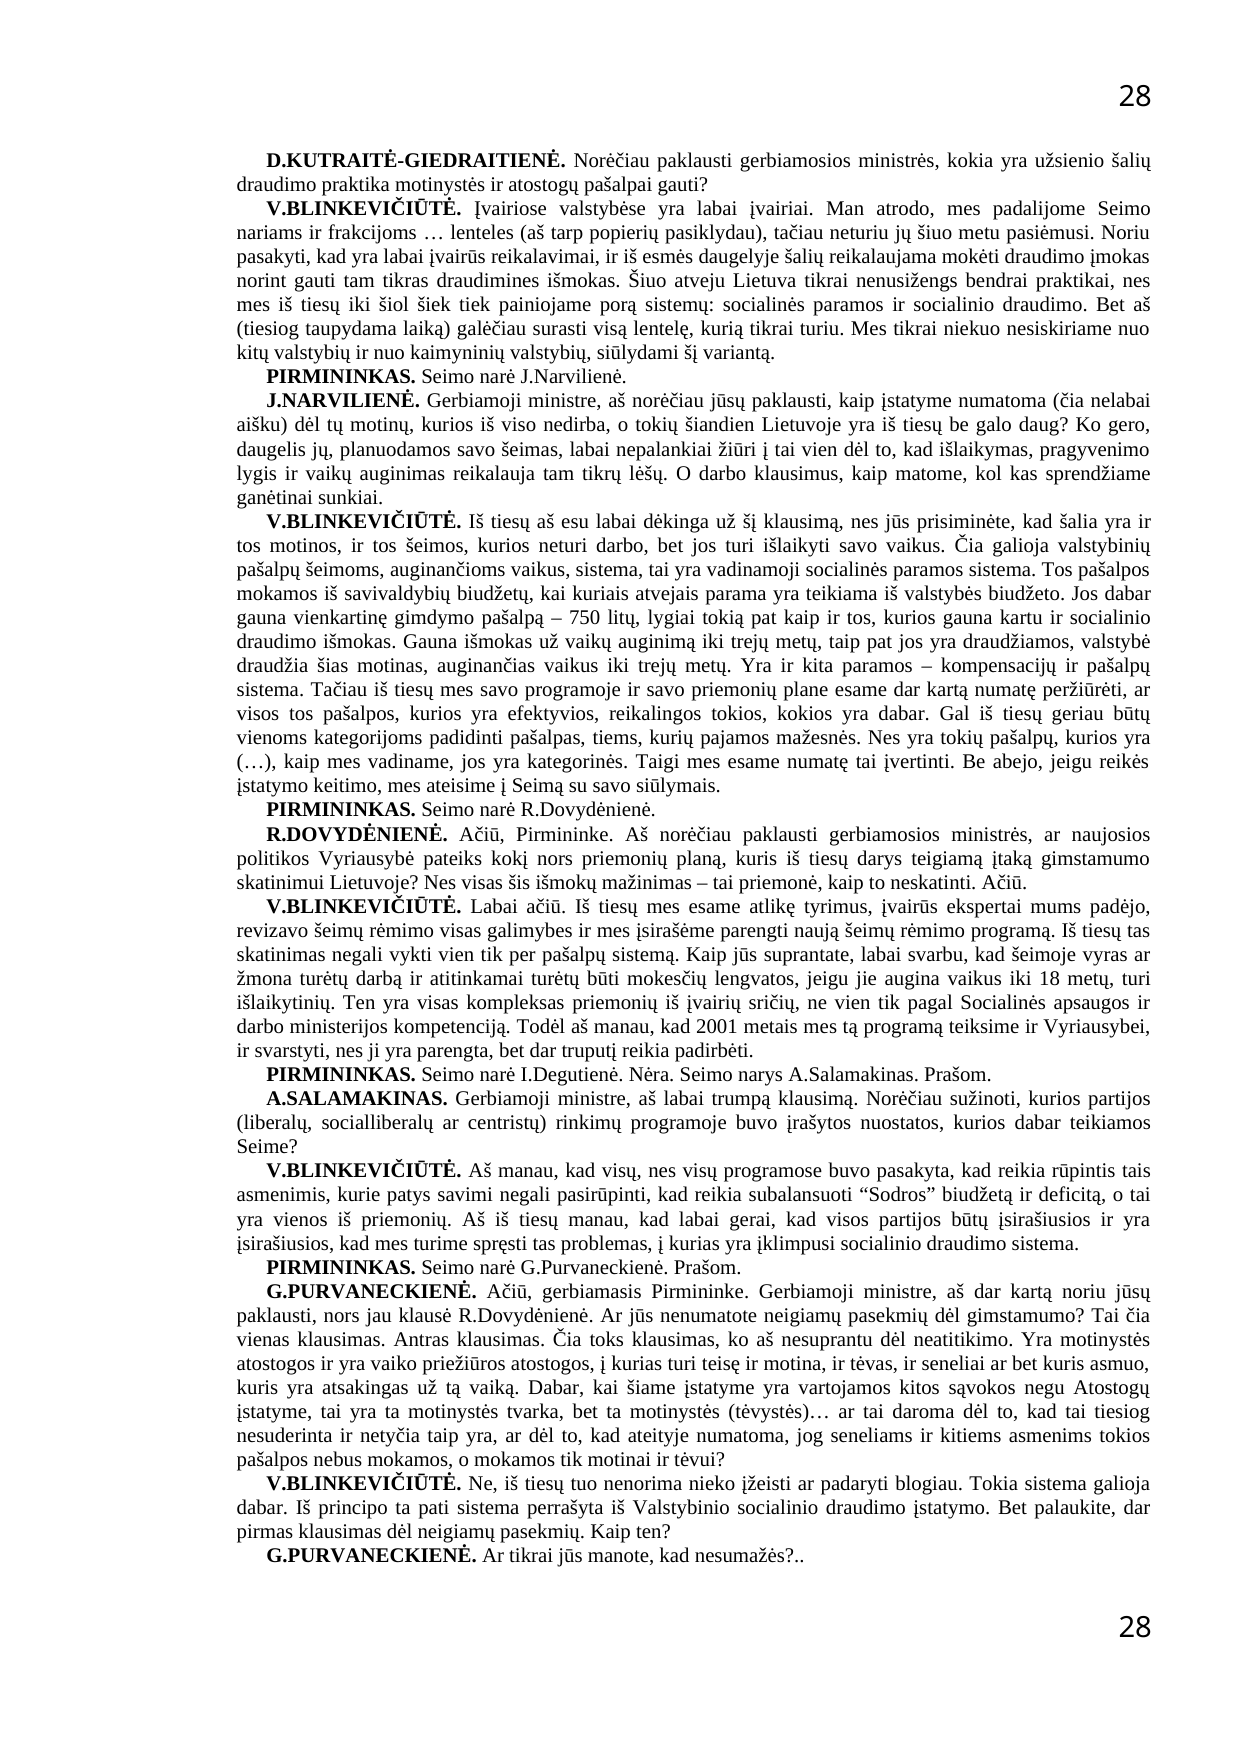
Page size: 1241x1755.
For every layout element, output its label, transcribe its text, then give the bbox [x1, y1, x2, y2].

text R.DOVYDĖNIENĖ. Ačiū, Pirmininke. Aš norėčiau paklausti gerbiamosios ministrės, ar naujosios politikos Vyriausybė pateiks kokį nors priemonių planą, kuris iš tiesų darys teigiamą įtaką gimstamumo skatinimui Lietuvoje? Nes visas šis išmokų mažinimas – tai priemonė, kaip to neskatinti. Ačiū. [236, 821, 1152, 894]
text V.BLINKEVIČIŪTĖ. Aš manau, kad visų, nes visų programose buvo pasakyta, kad reikia rūpintis tais asmenimis, kurie patys savimi negali pasirūpinti, kad reikia subalansuoti “Sodros” biudžetą ir deficitą, o tai yra vienos iš priemonių. Aš iš tiesų manau, kad labai gerai, kad visos partijos būtų įsirašiusios ir yra įsirašiusios, kad mes turime spręsti tas problemas, į kurias yra įklimpusi socialinio draudimo sistema. [236, 1158, 1152, 1254]
text V.BLINKEVIČIŪTĖ. Labai ačiū. Iš tiesų mes esame atlikę tyrimus, įvairūs ekspertai mums padėjo, revizavo šeimų rėmimo visas galimybes ir mes įsirašėme parengti naują šeimų rėmimo programą. Iš tiesų tas skatinimas negali vykti vien tik per pašalpų sistemą. Kaip jūs suprantate, labai svarbu, kad šeimoje vyras ar žmona turėtų darbą ir atitinkamai turėtų būti mokesčių lengvatos, jeigu jie augina vaikus iki 18 metų, turi išlaikytinių. Ten yra visas kompleksas priemonių iš įvairių sričių, ne vien tik pagal Socialinės apsaugos ir darbo ministerijos kompetenciją. Todėl aš manau, kad 2001 metais mes tą programą teiksime ir Vyriausybei, ir svarstyti, nes ji yra parengta, bet dar truputį reikia padirbėti. [236, 894, 1152, 1062]
text V.BLINKEVIČIŪTĖ. Iš tiesų aš esu labai dėkinga už šį klausimą, nes jūs prisiminėte, kad šalia yra ir tos motinos, ir tos šeimos, kurios neturi darbo, bet jos turi išlaikyti savo vaikus. Čia galioja valstybinių pašalpų šeimoms, auginančioms vaikus, sistema, tai yra vadinamoji socialinės paramos sistema. Tos pašalpos mokamos iš savivaldybių biudžetų, kai kuriais atvejais parama yra teikiama iš valstybės biudžeto. Jos dabar gauna vienkartinę gimdymo pašalpą – 750 litų, lygiai tokią pat kaip ir tos, kurios gauna kartu ir socialinio draudimo išmokas. Gauna išmokas už vaikų auginimą iki trejų metų, taip pat jos yra draudžiamos, valstybė draudžia šias motinas, auginančias vaikus iki trejų metų. Yra ir kita paramos – kompensacijų ir pašalpų sistema. Tačiau iš tiesų mes savo programoje ir savo priemonių plane esame dar kartą numatę peržiūrėti, ar visos tos pašalpos, kurios yra efektyvios, reikalingos tokios, kokios yra dabar. Gal iš tiesų geriau būtų vienoms kategorijoms padidinti pašalpas, tiems, kurių pajamos mažesnės. Nes yra tokių pašalpų, kurios yra (…), kaip mes vadiname, jos yra kategorinės. Taigi mes esame numatę tai įvertinti. Be abejo, jeigu reikės įstatymo keitimo, mes ateisime į Seimą su savo siūlymais. [236, 509, 1152, 797]
text J.NARVILIENĖ. Gerbiamoji ministre, aš norėčiau jūsų paklausti, kaip įstatyme numatoma (čia nelabai aišku) dėl tų motinų, kurios iš viso nedirba, o tokių šiandien Lietuvoje yra iš tiesų be galo daug? Ko gero, daugelis jų, planuodamos savo šeimas, labai nepalankiai žiūri į tai vien dėl to, kad išlaikymas, pragyvenimo lygis ir vaikų auginimas reikalauja tam tikrų lėšų. O darbo klausimus, kaip matome, kol kas sprendžiame ganėtinai sunkiai. [236, 388, 1152, 509]
text PIRMININKAS. Seimo narė R.Dovydėnienė. [236, 797, 1152, 821]
text G.PURVANECKIENĖ. Ačiū, gerbiamasis Pirmininke. Gerbiamoji ministre, aš dar kartą noriu jūsų paklausti, nors jau klausė R.Dovydėnienė. Ar jūs nenumatote neigiamų pasekmių dėl gimstamumo? Tai čia vienas klausimas. Antras klausimas. Čia toks klausimas, ko aš nesuprantu dėl neatitikimo. Yra motinystės atostogos ir yra vaiko priežiūros atostogos, į kurias turi teisę ir motina, ir tėvas, ir seneliai ar bet kuris asmuo, kuris yra atsakingas už tą vaiką. Dabar, kai šiame įstatyme yra vartojamos kitos sąvokos negu Atostogų įstatyme, tai yra ta motinystės tvarka, bet ta motinystės (tėvystės)… ar tai daroma dėl to, kad tai tiesiog nesuderinta ir netyčia taip yra, ar dėl to, kad ateityje numatoma, jog seneliams ir kitiems asmenims tokios pašalpos nebus mokamos, o mokamos tik motinai ir tėvui? [236, 1279, 1152, 1471]
text V.BLINKEVIČIŪTĖ. Įvairiose valstybėse yra labai įvairiai. Man atrodo, mes padalijome Seimo nariams ir frakcijoms … lenteles (aš tarp popierių pasiklydau), tačiau neturiu jų šiuo metu pasiėmusi. Noriu pasakyti, kad yra labai įvairūs reikalavimai, ir iš esmės daugelyje šalių reikalaujama mokėti draudimo įmokas norint gauti tam tikras draudimines išmokas. Šiuo atveju Lietuva tikrai nenusižengs bendrai praktikai, nes mes iš tiesų iki šiol šiek tiek painiojame porą sistemų: socialinės paramos ir socialinio draudimo. Bet aš (tiesiog taupydama laiką) galėčiau surasti visą lentelę, kurią tikrai turiu. Mes tikrai niekuo nesiskiriame nuo kitų valstybių ir nuo kaimyninių valstybių, siūlydami šį variantą. [236, 196, 1152, 364]
text A.SALAMAKINAS. Gerbiamoji ministre, aš labai trumpą klausimą. Norėčiau sužinoti, kurios partijos (liberalų, socialliberalų ar centristų) rinkimų programoje buvo įrašytos nuostatos, kurios dabar teikiamos Seime? [236, 1086, 1152, 1158]
text G.PURVANECKIENĖ. Ar tikrai jūs manote, kad nesumažės?.. [236, 1543, 1152, 1567]
text PIRMININKAS. Seimo narė G.Purvaneckienė. Prašom. [236, 1254, 1152, 1279]
text PIRMININKAS. Seimo narė I.Degutienė. Nėra. Seimo narys A.Salamakinas. Prašom. [236, 1062, 1152, 1086]
text D.KUTRAITĖ-GIEDRAITIENĖ. Norėčiau paklausti gerbiamosios ministrės, kokia yra užsienio šalių draudimo praktika motinystės ir atostogų pašalpai gauti? [236, 148, 1152, 196]
text PIRMININKAS. Seimo narė J.Narvilienė. [236, 364, 1152, 388]
text V.BLINKEVIČIŪTĖ. Ne, iš tiesų tuo nenorima nieko įžeisti ar padaryti blogiau. Tokia sistema galioja dabar. Iš principo ta pati sistema perrašyta iš Valstybinio socialinio draudimo įstatymo. Bet palaukite, dar pirmas klausimas dėl neigiamų pasekmių. Kaip ten? [236, 1471, 1152, 1543]
